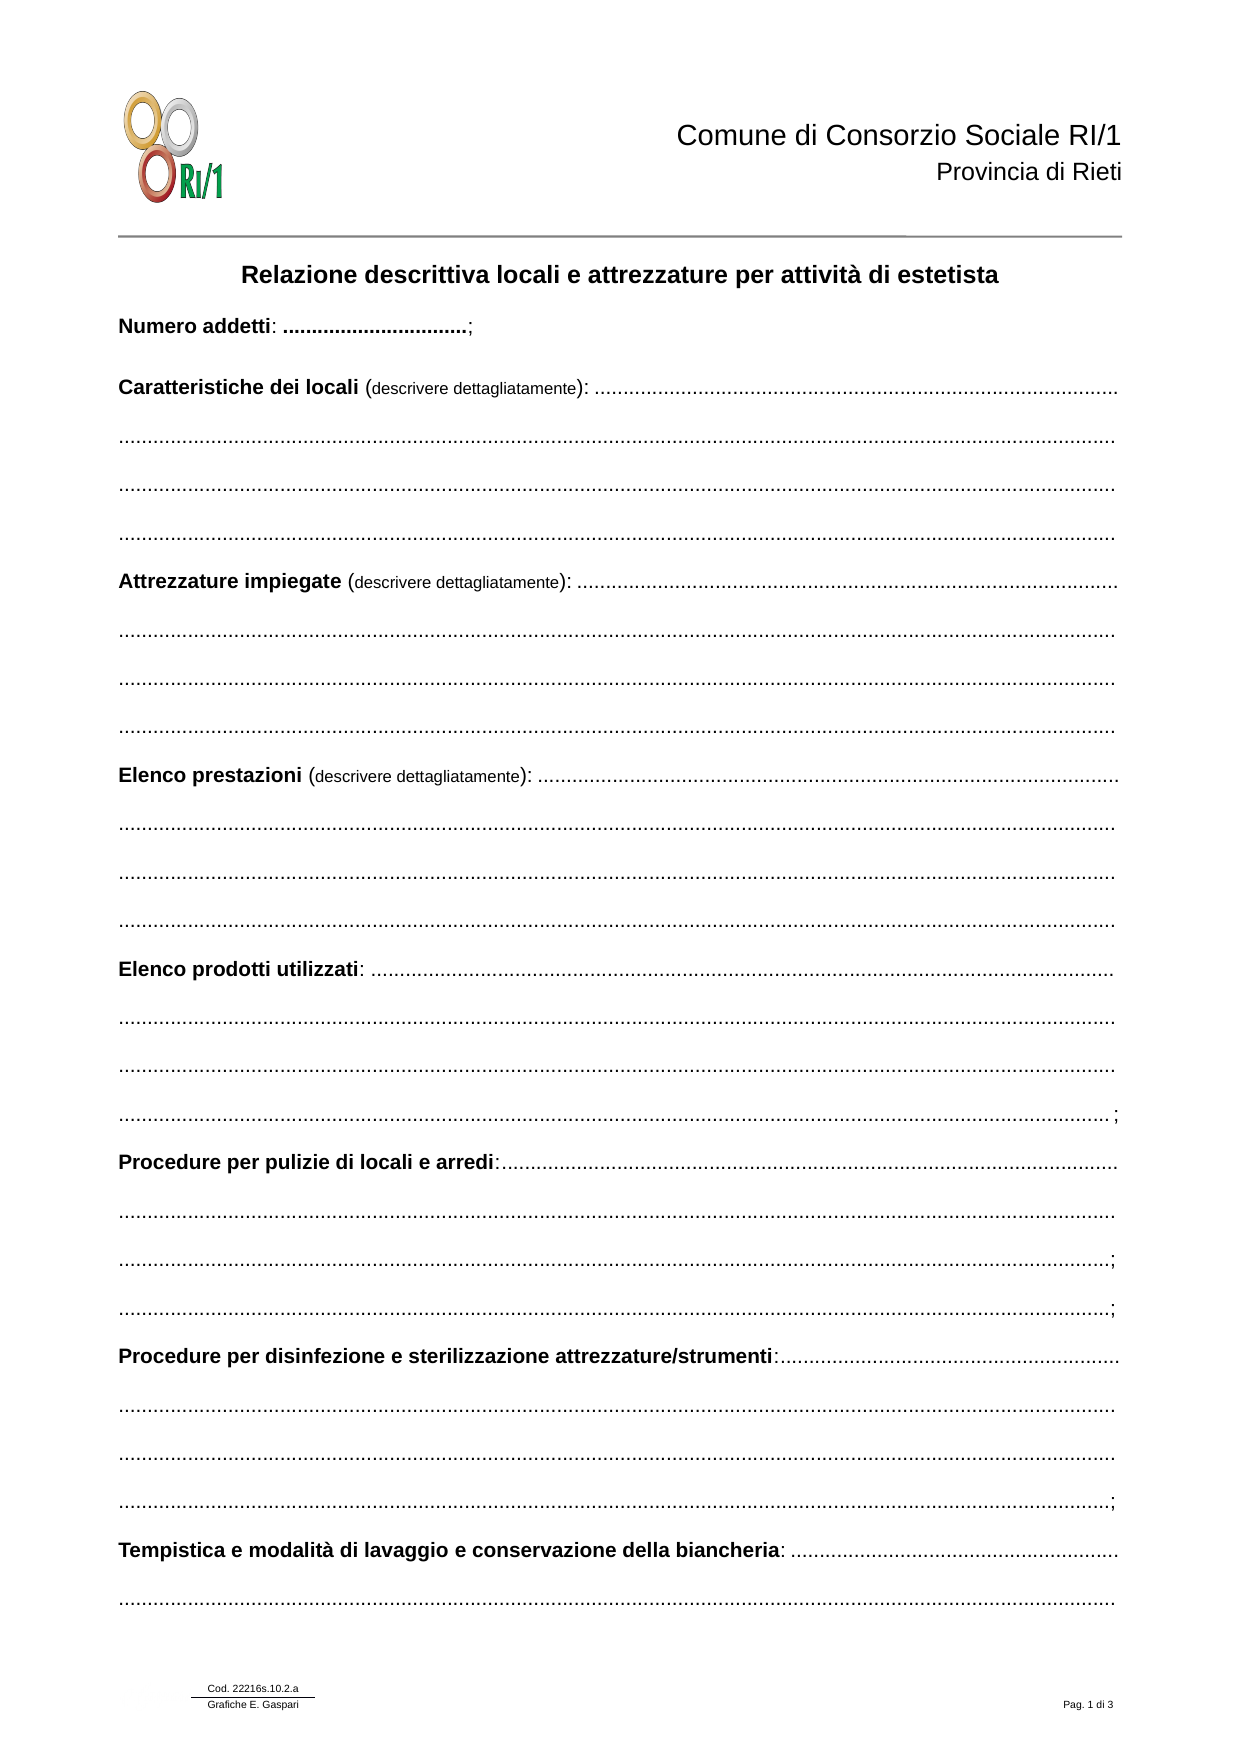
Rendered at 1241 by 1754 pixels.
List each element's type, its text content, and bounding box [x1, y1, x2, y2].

text ............................................................................................................................................................................ ; [118, 1102, 1122, 1126]
text ............................................................................................................................................................................. [118, 666, 1122, 690]
text ............................................................................................................................................................................. [118, 1005, 1122, 1029]
text Attrezzature impiegate (descrivere dettagliatamente): .............................................................................................. [118, 569, 1122, 593]
text ............................................................................................................................................................................. [118, 521, 1122, 544]
text Comune di Consorzio Sociale RI/1 [224, 118, 1122, 152]
text ............................................................................................................................................................................; [118, 1247, 1122, 1271]
text ............................................................................................................................................................................. [118, 1441, 1122, 1465]
text ............................................................................................................................................................................. [118, 472, 1122, 496]
text ............................................................................................................................................................................. [118, 908, 1122, 932]
text ............................................................................................................................................................................. [118, 424, 1122, 448]
text Procedure per pulizie di locali e arredi: ........................................................................................................... [118, 1150, 1122, 1174]
text ............................................................................................................................................................................. [118, 1392, 1122, 1416]
text ............................................................................................................................................................................. [118, 1053, 1122, 1077]
text Procedure per disinfezione e sterilizzazione attrezzature/strumenti: ........................................................... [118, 1344, 1122, 1368]
text ............................................................................................................................................................................; [118, 1296, 1122, 1319]
text ............................................................................................................................................................................. [118, 714, 1122, 738]
text Elenco prestazioni (descrivere dettagliatamente): ..................................................................................................... [118, 763, 1122, 787]
text Nell'elenco degli allegati [242, 213, 602, 235]
text ............................................................................................................................................................................; [118, 1489, 1122, 1513]
text Provincia di Rieti [224, 157, 1122, 185]
subtitle Relazione descrittiva locali e attrezzature per attività di estetista [118, 261, 1122, 289]
text ............................................................................................................................................................................. [118, 1586, 1122, 1610]
text Tempistica e modalità di lavaggio e conservazione della biancheria: ......................................................... [118, 1538, 1122, 1562]
text Elenco prodotti utilizzati: ................................................................................................................................. [118, 956, 1122, 980]
text ............................................................................................................................................................................. [118, 811, 1122, 835]
text ............................................................................................................................................................................. [118, 1199, 1122, 1223]
text ............................................................................................................................................................................. [118, 859, 1122, 883]
text Numero addetti: ................................; [118, 314, 1122, 338]
text Caratteristiche dei locali (descrivere dettagliatamente): ........................................................................................... [118, 375, 1122, 399]
picture [122, 87, 224, 219]
text ............................................................................................................................................................................. [118, 617, 1122, 641]
